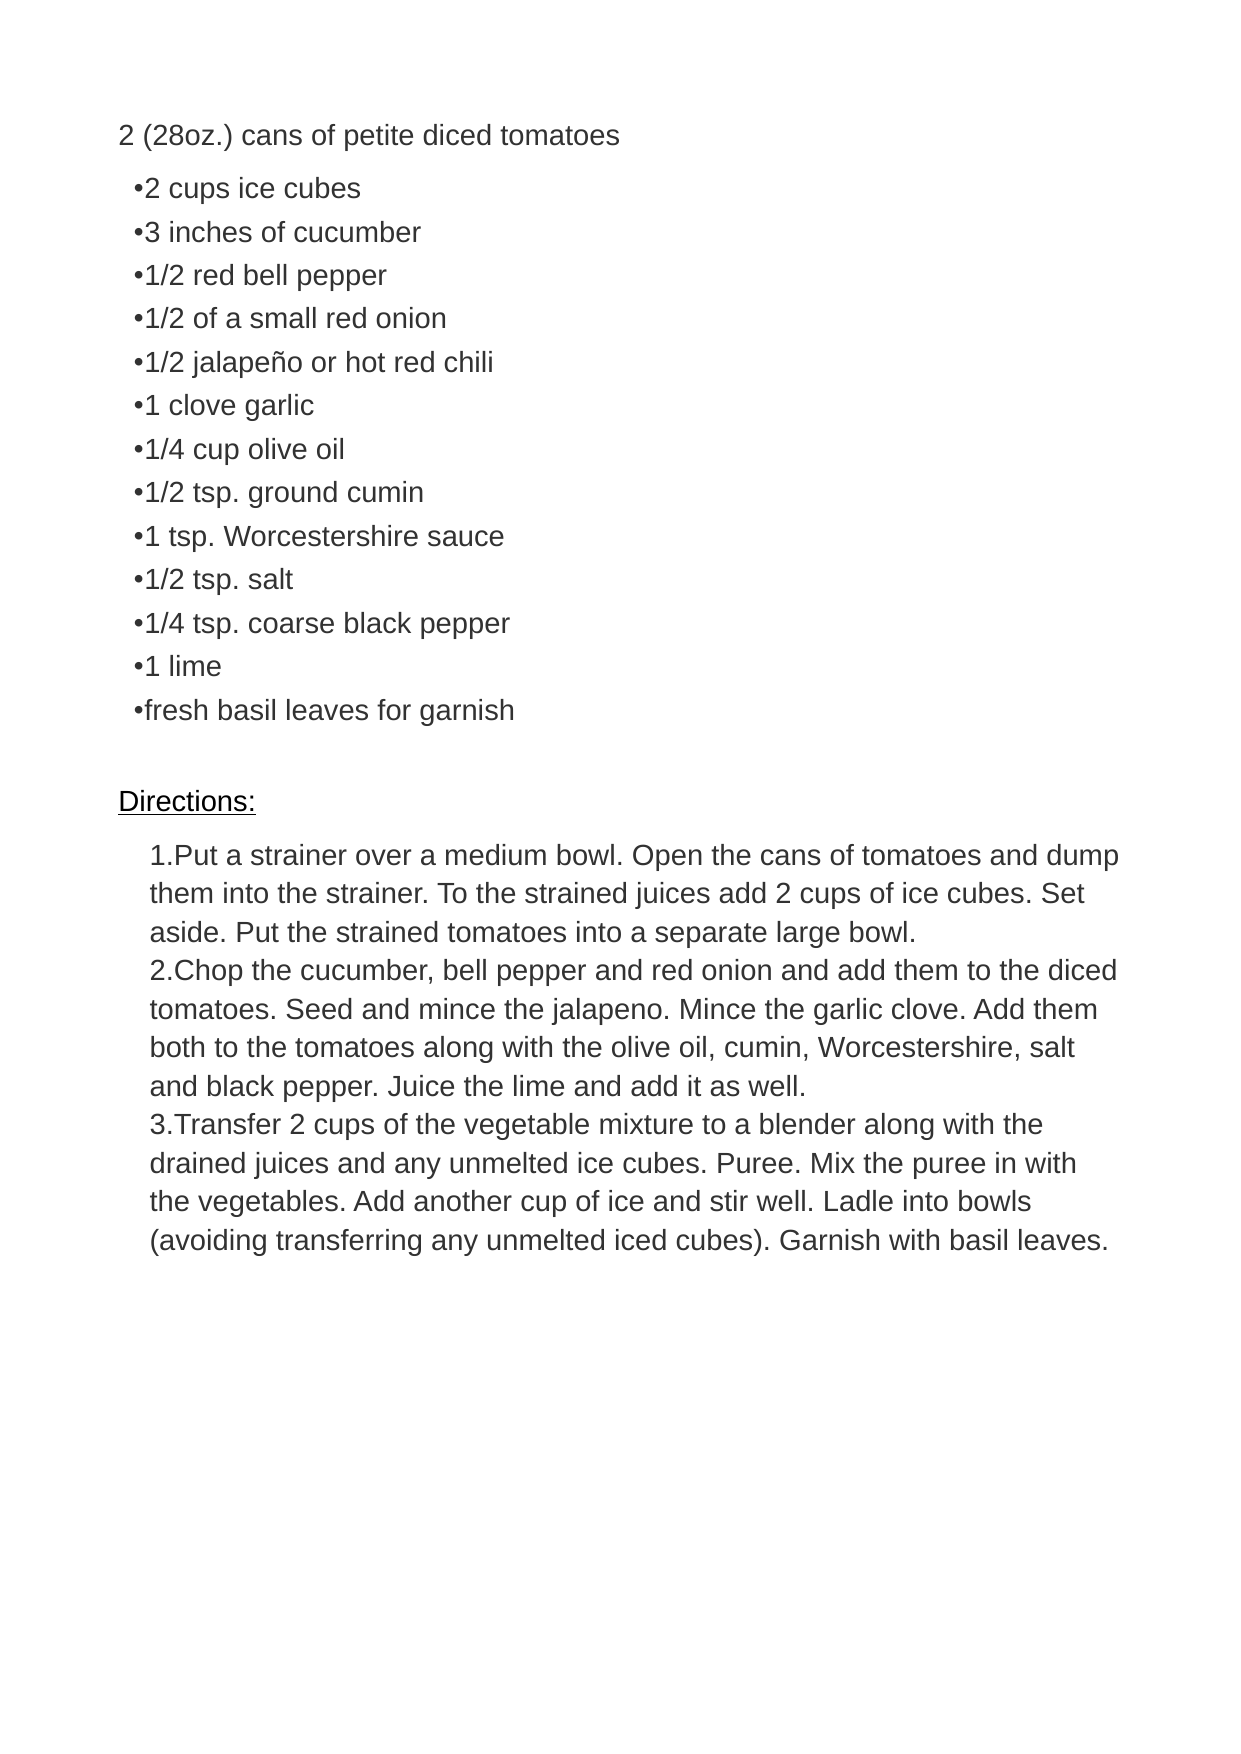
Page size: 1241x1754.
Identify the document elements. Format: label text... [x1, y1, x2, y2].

list 1/2 red bell pepper [134, 258, 1122, 292]
list fresh basil leaves for garnish [134, 692, 1122, 726]
list 1/2 tsp. salt [134, 562, 1122, 596]
list Chop the cucumber, bell pepper and red onion and add them to the diced tomatoes. Seed and mince the jalapeno. Mince the garlic clove. Add them both to the tomatoes along with the olive oil, cumin, Worcestershire, salt and black pepper. Juice the lime and add it as well. [149, 953, 1122, 1102]
list Put a strainer over a medium bowl. Open the cans of tomatoes and dump them into the strainer. To the strained juices add 2 cups of ice cubes. Set aside. Put the strained tomatoes into a separate large bowl. [149, 837, 1122, 948]
list 1/2 tsp. ground cumin [134, 475, 1122, 509]
text 2 (28oz.) cans of petite diced tomatoes [118, 118, 1122, 152]
list 1/2 of a small red onion [134, 302, 1122, 335]
list 1 clove garlic [134, 388, 1122, 422]
list 3 inches of cucumber [134, 215, 1122, 248]
list Transfer 2 cups of the vegetable mixture to a blender along with the drained juices and any unmelted ice cubes. Puree. Mix the puree in with the vegetables. Add another cup of ice and stir well. Ladle into bowls (avoiding transferring any unmelted iced cubes). Garnish with basil leaves. [149, 1107, 1122, 1256]
list 1/4 tsp. coarse black pepper [134, 606, 1122, 639]
list 1/2 jalapeño or hot red chili [134, 345, 1122, 379]
list 2 cups ice cubes [134, 171, 1122, 205]
text Directions: [118, 784, 1122, 818]
list 1/4 cup olive oil [134, 432, 1122, 466]
list 1 lime [134, 649, 1122, 683]
list 1 tsp. Worcestershire sauce [134, 519, 1122, 552]
